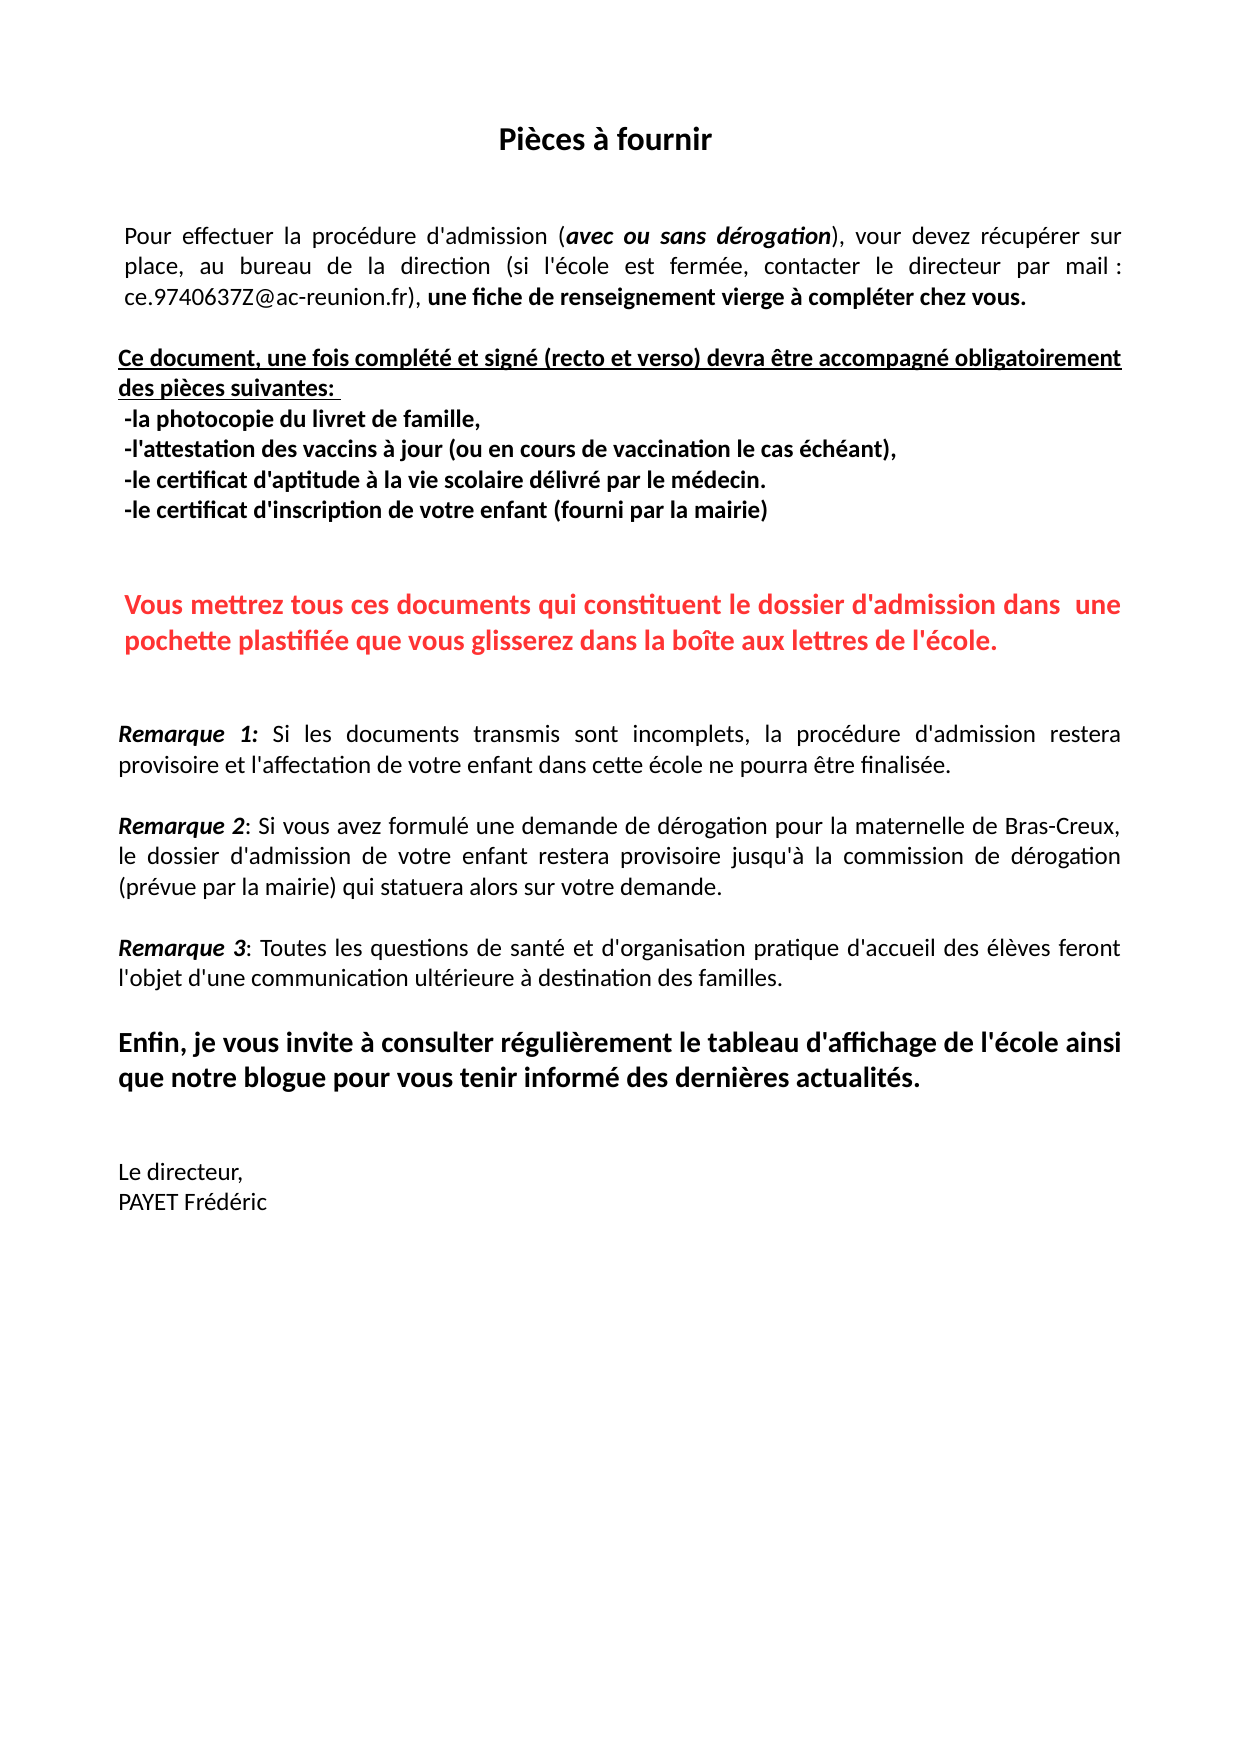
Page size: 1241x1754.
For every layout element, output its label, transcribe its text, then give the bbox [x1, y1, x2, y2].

list -la photocopie du livret de famille, [89, 403, 1122, 433]
list Ce document, une fois complété et signé (recto et verso) devra être accompagné obligatoirement [118, 342, 1122, 368]
list Remarque 2: Si vous avez formulé une demande de dérogation pour la maternelle de Bras-Creux, le dossier d'admission de votre enfant restera provisoire jusqu'à la commission de dérogation (prévue par la mairie) qui statuera alors sur votre demande. [118, 810, 1122, 902]
list -l'attestation des vaccins à jour (ou en cours de vaccination le cas échéant), [89, 433, 1122, 464]
text PAYET Frédéric [118, 1186, 1122, 1217]
list Remarque 1: Si les documents transmis sont incomplets, la procédure d'admission restera provisoire et l'affectation de votre enfant dans cette école ne pourra être finalisée. [118, 718, 1122, 779]
list Remarque 3: Toutes les questions de santé et d'organisation pratique d'accueil des élèves feront l'objet d'une communication ultérieure à destination des familles. [118, 932, 1122, 993]
list des pièces suivantes: [118, 370, 1122, 403]
list -le certificat d'aptitude à la vie scolaire délivré par le médecin. [89, 464, 1122, 494]
list Pièces à fournir [89, 118, 1122, 159]
list Enfin, je vous invite à consulter régulièrement le tableau d'affichage de l'école ainsi que notre blogue pour vous tenir informé des dernières actualités. [118, 1024, 1122, 1095]
list -le certificat d'inscription de votre enfant (fourni par la mairie) [89, 494, 1122, 525]
text Le directeur, [118, 1156, 1122, 1186]
list Vous mettrez tous ces documents qui constituent le dossier d'admission dans une pochette plastifiée que vous glisserez dans la boîte aux lettres de l'école. [89, 586, 1122, 657]
list Pour effectuer la procédure d'admission (avec ou sans dérogation), vour devez récupérer sur place, au bureau de la direction (si l'école est fermée, contacter le directeur par mail : ce.9740637Z@ac-reunion.fr), une fiche de renseignement vierge à compléter chez vous. [89, 220, 1122, 311]
